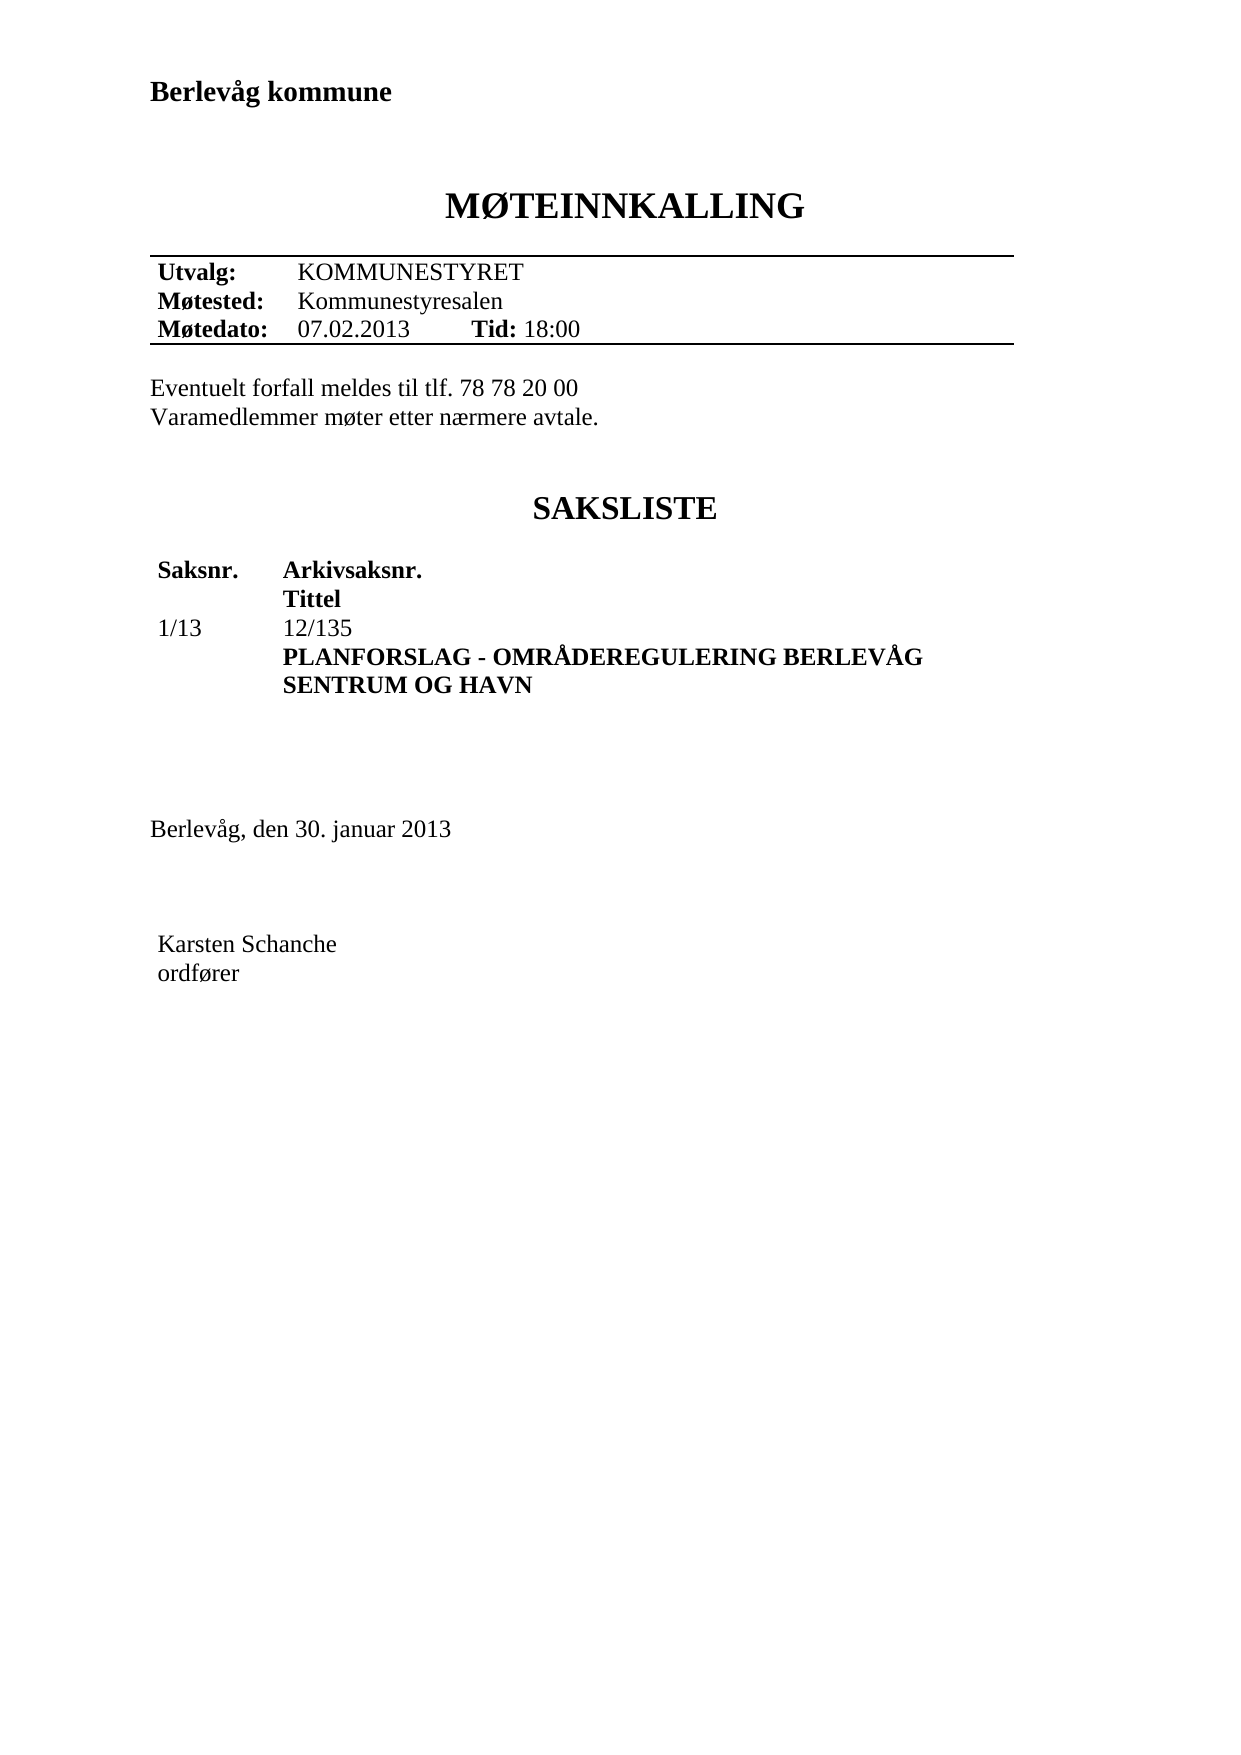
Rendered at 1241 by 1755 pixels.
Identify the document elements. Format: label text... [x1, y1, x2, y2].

table_header Karsten Schanche ordfører [150, 929, 777, 987]
table_cell 1/13 [150, 613, 275, 642]
table_header [1029, 556, 1115, 584]
table_cell Møtested: [150, 286, 290, 314]
table_cell [150, 584, 275, 613]
table_cell Tid: 18:00 [464, 315, 1014, 343]
table_header [615, 556, 1028, 584]
table_cell 07.02.2013 [290, 315, 464, 343]
table_cell [150, 642, 275, 699]
text Varamedlemmer møter etter nærmere avtale. [150, 402, 1100, 431]
table_cell Tittel [275, 584, 1028, 613]
table_cell Kommunestyresalen [290, 286, 1014, 314]
text MØTEINNKALLING [150, 183, 1100, 227]
text Eventuelt forfall meldes til tlf. 78 78 20 00 [150, 373, 1100, 402]
text Berlevåg, den 30. januar 2013 [150, 814, 1100, 843]
table_header Saksnr. [150, 556, 275, 584]
table_cell Møtedato: [150, 315, 290, 343]
table_cell [1029, 613, 1115, 642]
table_cell [1029, 584, 1115, 613]
text SAKSLISTE [150, 488, 1100, 527]
table_cell [1029, 642, 1115, 699]
table_cell PLANFORSLAG - OMRÅDEREGULERING BERLEVÅG SENTRUM OG HAVN [275, 642, 1028, 699]
table_cell [615, 613, 1028, 642]
table_header [778, 929, 1115, 987]
table_header Arkivsaksnr. [275, 556, 615, 584]
table_header Utvalg: [150, 257, 290, 286]
table_cell 12/135 [275, 613, 615, 642]
table_header Kommunestyret [290, 257, 1014, 286]
